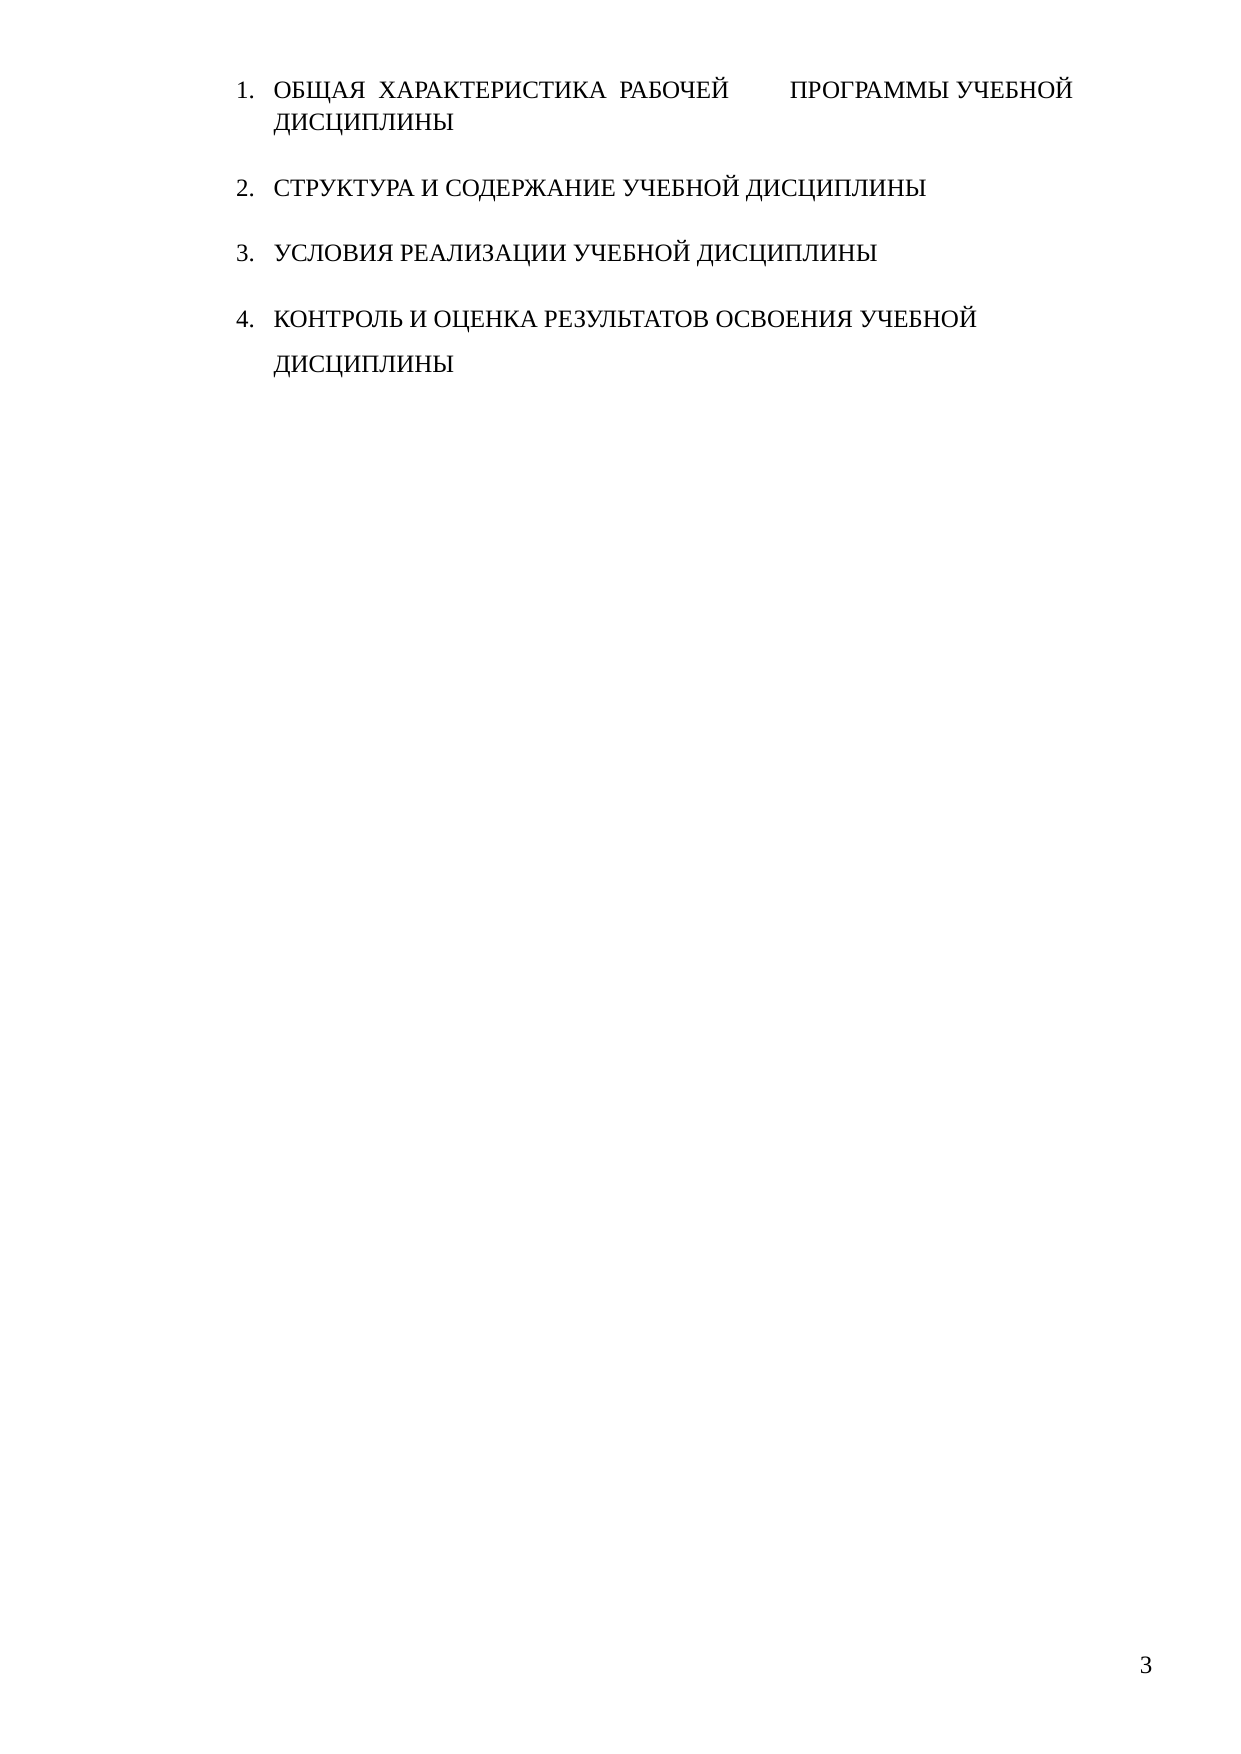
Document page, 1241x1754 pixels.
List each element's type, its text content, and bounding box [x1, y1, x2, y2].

list ОБЩАЯ ХАРАКТЕРИСТИКА РАБОЧЕЙ ПРОГРАММЫ УЧЕБНОЙ ДИСЦИПЛИНЫ [236, 75, 1152, 135]
list УСЛОВИЯ РЕАЛИЗАЦИИ УЧЕБНОЙ ДИСЦИПЛИНЫ [236, 238, 1152, 267]
list КОНТРОЛЬ И ОЦЕНКА РЕЗУЛЬТАТОВ ОСВОЕНИЯ УЧЕБНОЙ ДИСЦИПЛИНЫ [236, 304, 1152, 378]
list СТРУКТУРА И СОДЕРЖАНИЕ УЧЕБНОЙ ДИСЦИПЛИНЫ [236, 173, 1152, 201]
